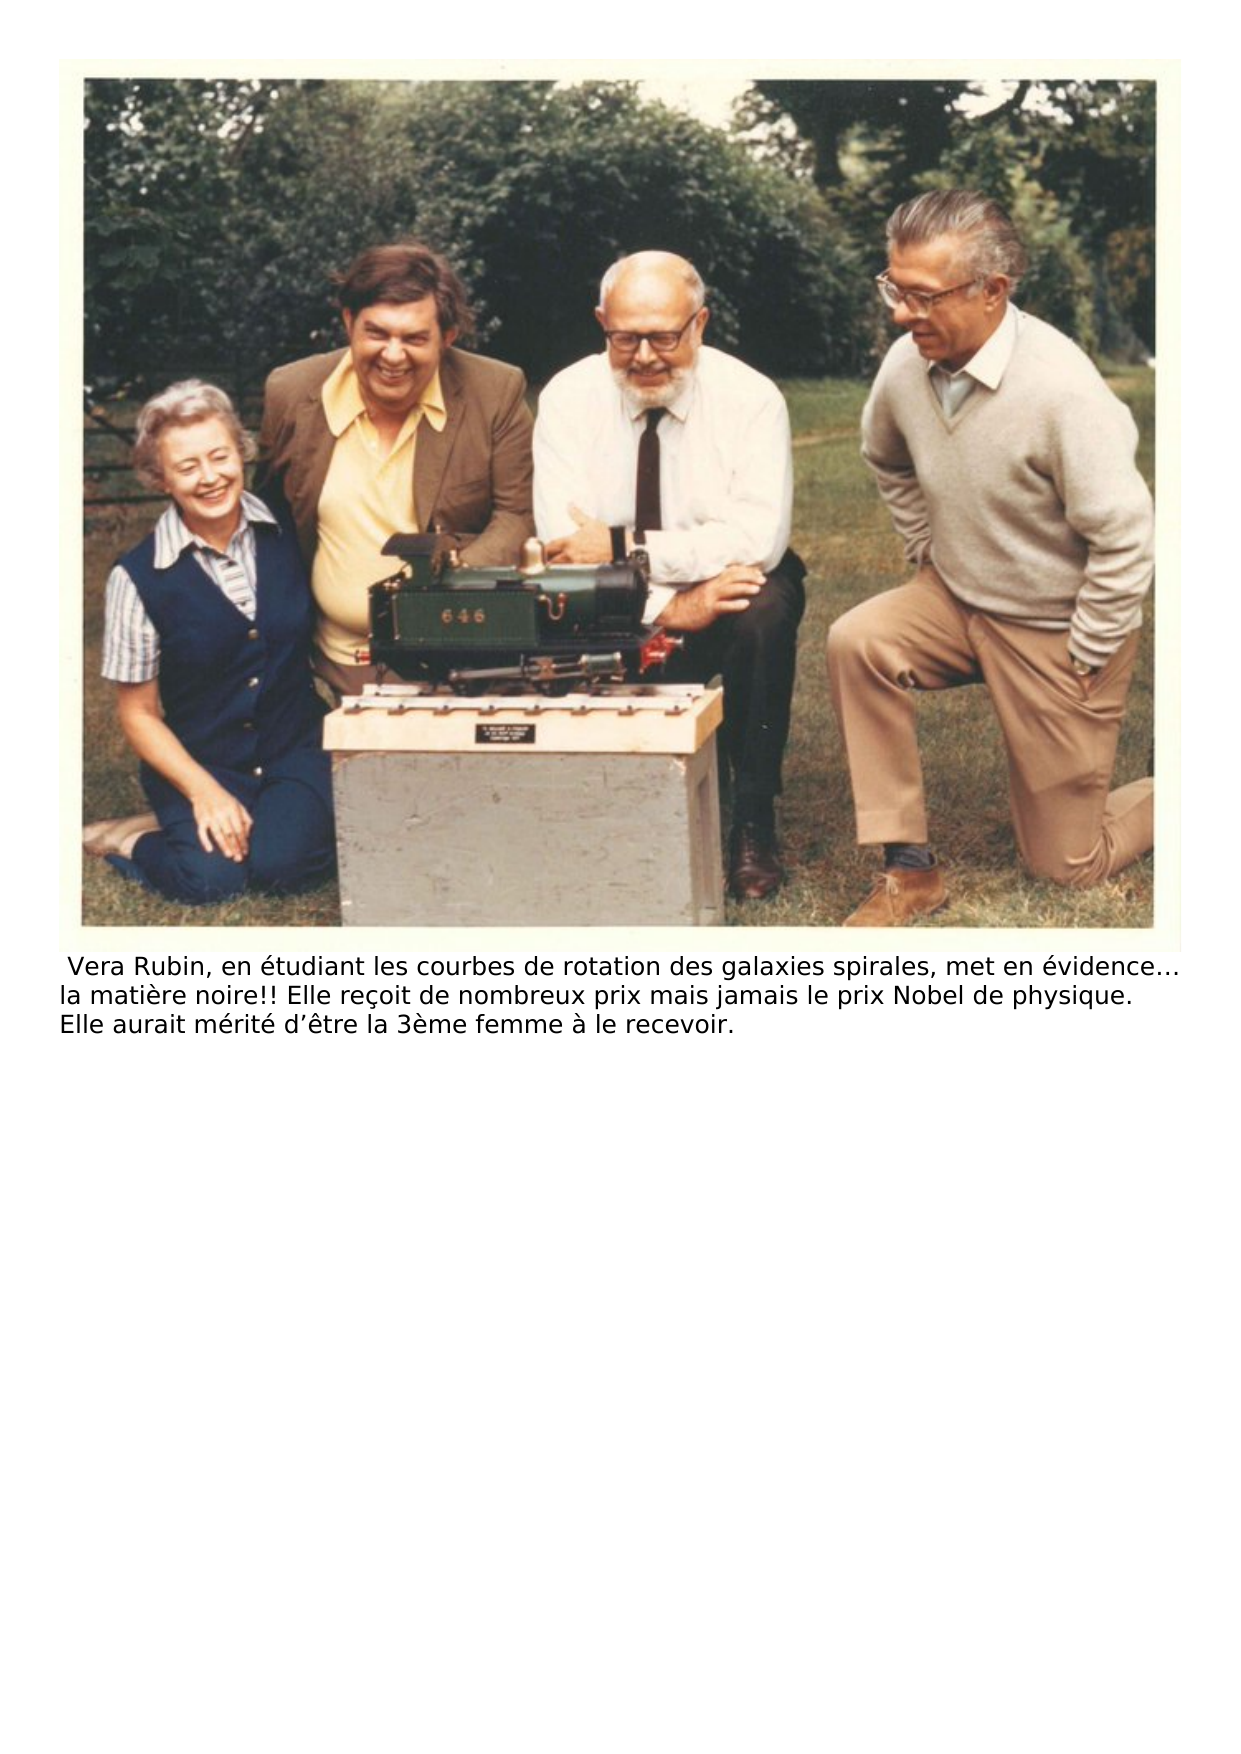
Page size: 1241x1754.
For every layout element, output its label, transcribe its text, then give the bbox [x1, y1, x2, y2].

text Vera Rubin, en étudiant les courbes de rotation des galaxies spirales, met en évidence… la matière noire!! Elle reçoit de nombreux prix mais jamais le prix Nobel de physique. Elle aurait mérité d’être la 3ème femme à le recevoir. [59, 952, 1181, 1068]
picture [59, 59, 1182, 952]
